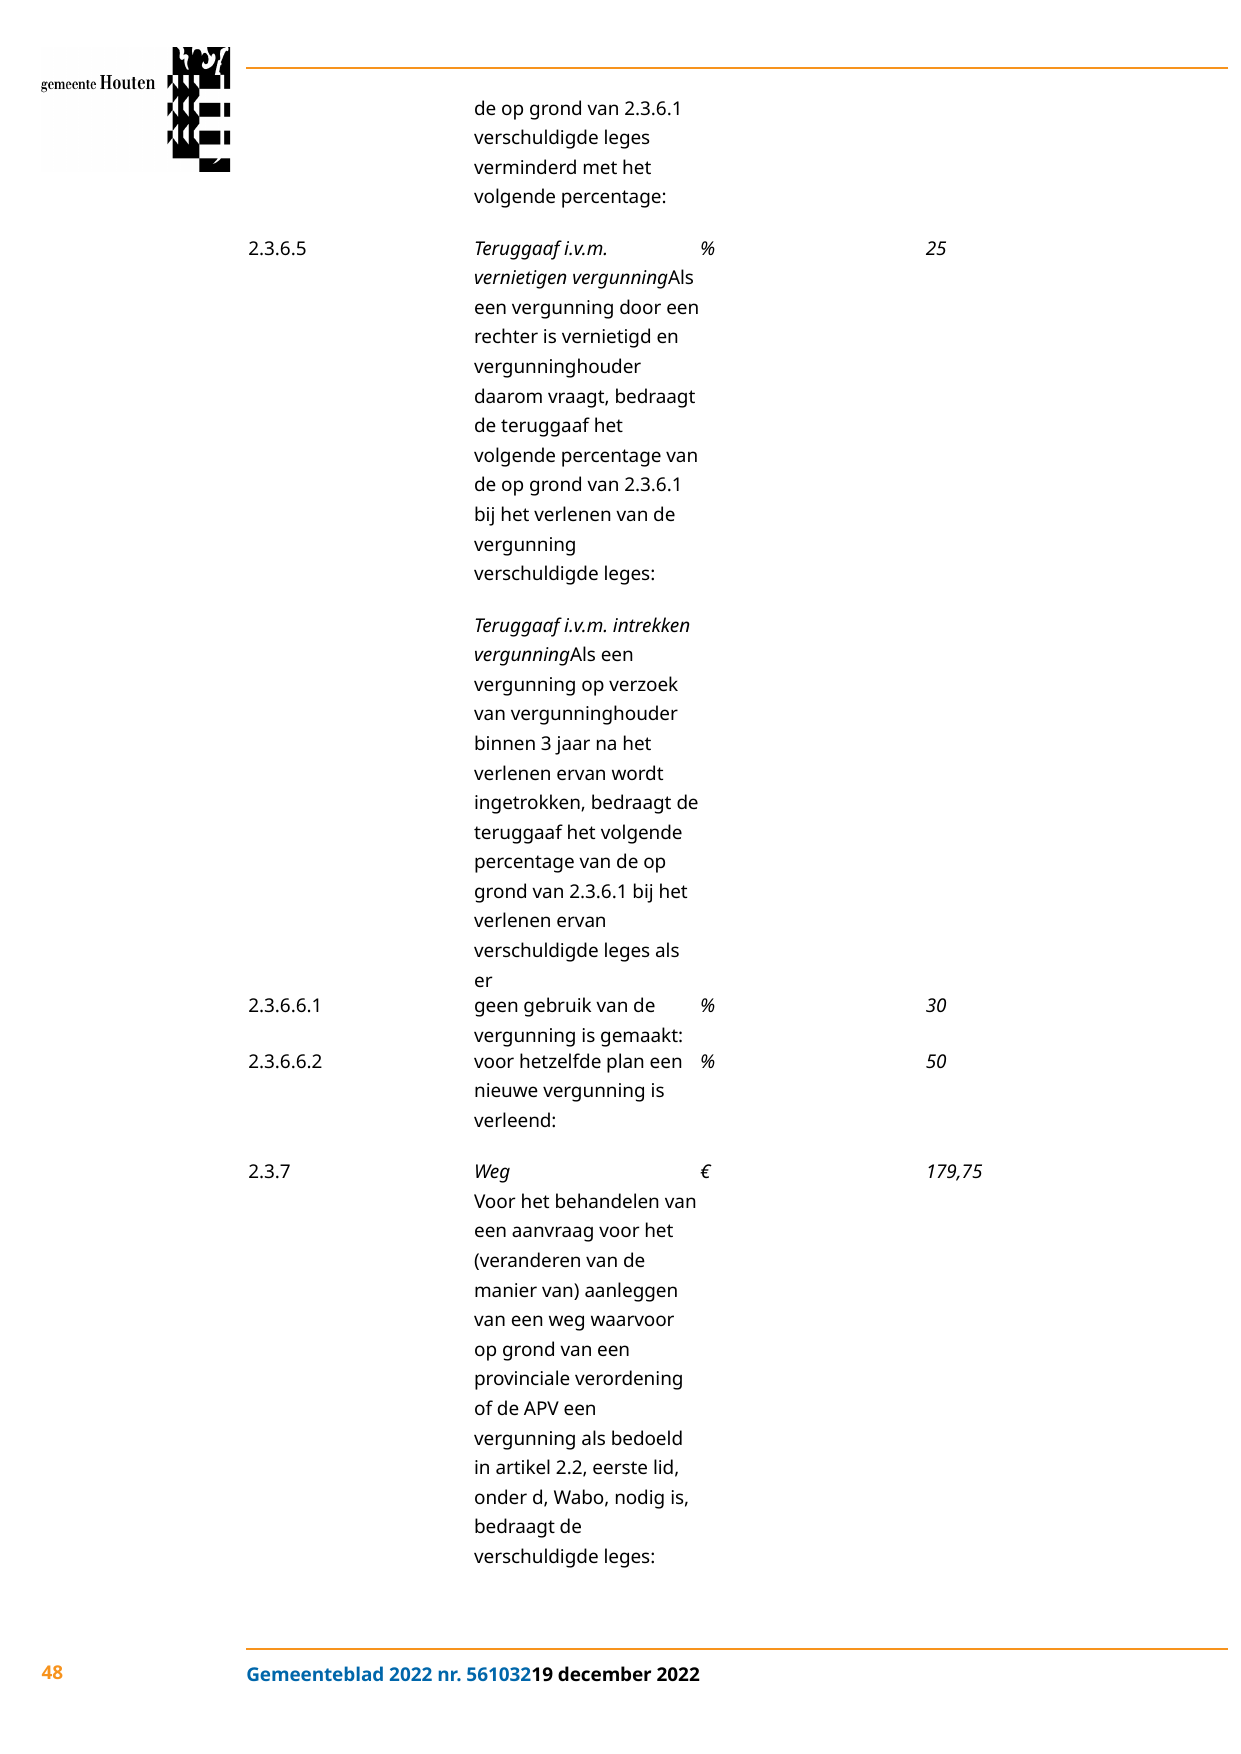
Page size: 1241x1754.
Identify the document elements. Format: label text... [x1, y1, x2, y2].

table_cell [926, 586, 1152, 612]
table_cell [926, 209, 1152, 235]
table_cell [700, 1569, 926, 1594]
table_cell 30 [926, 993, 1152, 1048]
table_cell % [700, 1048, 926, 1133]
table_cell [248, 95, 474, 209]
table_cell [474, 1133, 700, 1158]
table_cell 2.3.7 [248, 1159, 474, 1569]
table_cell [248, 612, 474, 993]
table_cell [474, 209, 700, 235]
table_cell geen gebruik van de vergunning is gemaakt: [474, 993, 700, 1048]
table_cell 2.3.6.6.2 [248, 1048, 474, 1133]
table_cell [248, 1133, 474, 1158]
table_cell de op grond van 2.3.6.1 verschuldigde leges verminderd met het volgende percentage: [474, 95, 700, 209]
table_cell [700, 612, 926, 993]
table_cell % [700, 235, 926, 586]
table_cell [474, 1569, 700, 1594]
table_cell 179,75 [926, 1159, 1152, 1569]
table_cell 2.3.6.5 [248, 235, 474, 586]
table_cell [700, 95, 926, 209]
table_cell Teruggaaf i.v.m. vernietigen vergunningAls een vergunning door een rechter is vernietigd en vergunninghouder daarom vraagt, bedraagt de teruggaaf het volgende percentage van de op grond van 2.3.6.1 bij het verlenen van de vergunning verschuldigde leges: [474, 235, 700, 586]
table_cell [700, 586, 926, 612]
table_cell [926, 612, 1152, 993]
table_cell [926, 95, 1152, 209]
table_cell voor hetzelfde plan een nieuwe vergunning is verleend: [474, 1048, 700, 1133]
table_cell [474, 586, 700, 612]
table_cell % [700, 993, 926, 1048]
table_cell [248, 209, 474, 235]
table_cell [248, 586, 474, 612]
table_cell [248, 1569, 474, 1594]
table_cell 2.3.6.6.1 [248, 993, 474, 1048]
table_cell [700, 1133, 926, 1158]
table_cell 50 [926, 1048, 1152, 1133]
table_cell [700, 209, 926, 235]
table_cell 25 [926, 235, 1152, 586]
table_cell [926, 1133, 1152, 1158]
picture [41, 47, 231, 172]
table_cell Weg Voor het behandelen van een aanvraag voor het (veranderen van de manier van) aanleggen van een weg waarvoor op grond van een provinciale verordening of de APV een vergunning als bedoeld in artikel 2.2, eerste lid, onder d, Wabo, nodig is, bedraagt de verschuldigde leges: [474, 1159, 700, 1569]
table_cell Teruggaaf i.v.m. intrekken vergunningAls een vergunning op verzoek van vergunninghouder binnen 3 jaar na het verlenen ervan wordt ingetrokken, bedraagt de teruggaaf het volgende percentage van de op grond van 2.3.6.1 bij het verlenen ervan verschuldigde leges als er [474, 612, 700, 993]
table_cell [926, 1569, 1152, 1594]
table_cell € [700, 1159, 926, 1569]
